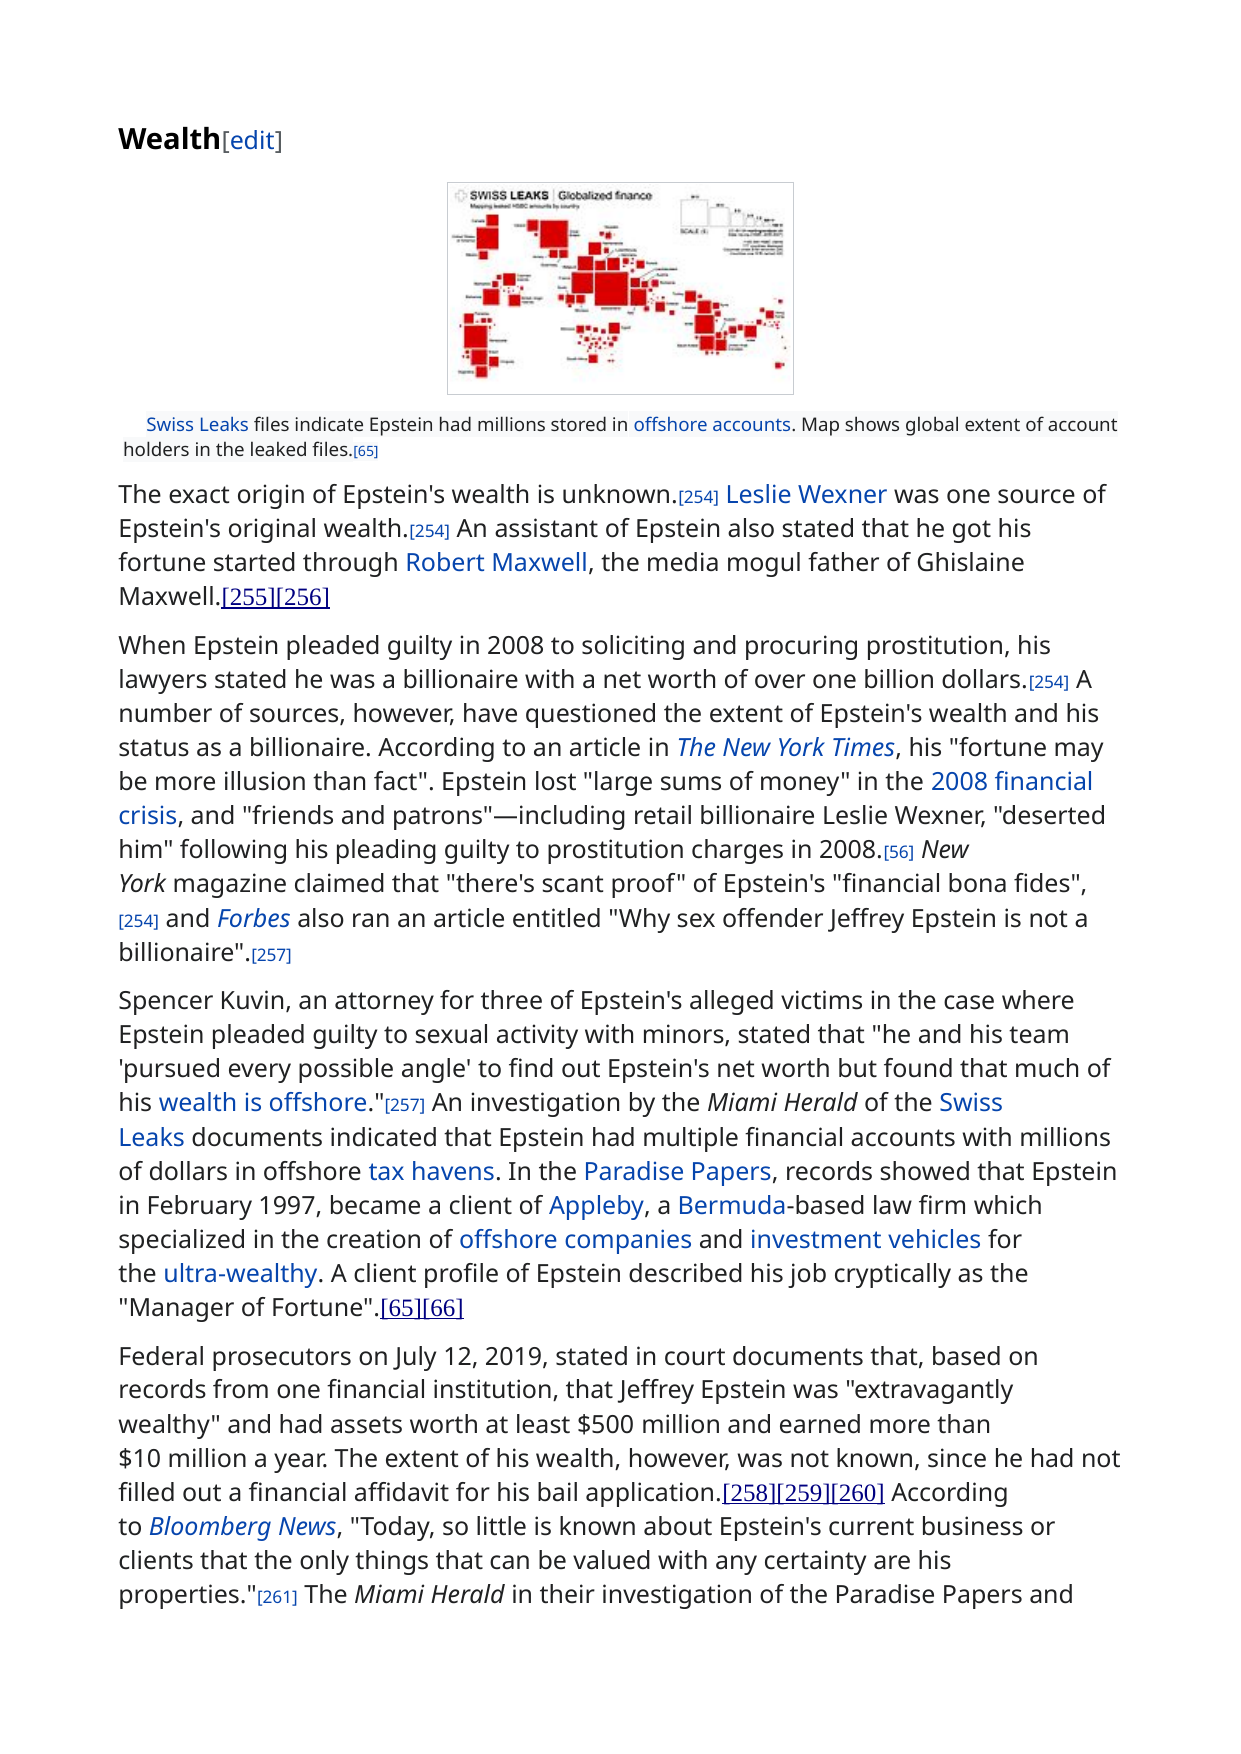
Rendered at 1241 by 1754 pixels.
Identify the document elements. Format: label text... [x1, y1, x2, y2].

text Swiss Leaks files indicate Epstein had millions stored in offshore accounts. Map shows global extent of account holders in the leaked files.[65] [123, 411, 1122, 462]
text Federal prosecutors on July 12, 2019, stated in court documents that, based on records from one financial institution, that Jeffrey Epstein was "extravagantly wealthy" and had assets worth at least $500 million and earned more than $10 million a year. The extent of his wealth, however, was not known, since he had not filled out a financial affidavit for his bail application.[258][259][260] According to Bloomberg News, "Today, so little is known about Epstein's current business or clients that the only things that can be valued with any certainty are his properties."[261] The Miami Herald in their investigation of the Paradise Papers and [118, 1338, 1122, 1611]
text When Epstein pleaded guilty in 2008 to soliciting and procuring prostitution, his lawyers stated he was a billionaire with a net worth of over one billion dollars.[254] A number of sources, however, have questioned the extent of Epstein's wealth and his status as a billionaire. According to an article in The New York Times, his "fortune may be more illusion than fact". Epstein lost "large sums of money" in the 2008 financial crisis, and "friends and patrons"—including retail billionaire Leslie Wexner, "deserted him" following his pleading guilty to prostitution charges in 2008.[56] New York magazine claimed that "there's scant proof" of Epstein's "financial bona fides",[254] and Forbes also ran an article entitled "Why sex offender Jeffrey Epstein is not a billionaire".[257] [118, 628, 1122, 968]
subtitle Wealth[edit] [118, 118, 1122, 158]
text Spencer Kuvin, an attorney for three of Epstein's alleged victims in the case where Epstein pleaded guilty to sexual activity with minors, stated that "he and his team 'pursued every possible angle' to find out Epstein's net worth but found that much of his wealth is offshore."[257] An investigation by the Miami Herald of the Swiss Leaks documents indicated that Epstein had multiple financial accounts with millions of dollars in offshore tax havens. In the Paradise Papers, records showed that Epstein in February 1997, became a client of Appleby, a Bermuda-based law firm which specialized in the creation of offshore companies and investment vehicles for the ultra-wealthy. A client profile of Epstein described his job cryptically as the "Manager of Fortune".[65][66] [118, 983, 1122, 1323]
picture [449, 184, 791, 391]
text The exact origin of Epstein's wealth is unknown.[254] Leslie Wexner was one source of Epstein's original wealth.[254] An assistant of Epstein also stated that he got his fortune started through Robert Maxwell, the media mogul father of Ghislaine Maxwell.[255][256] [118, 477, 1122, 613]
